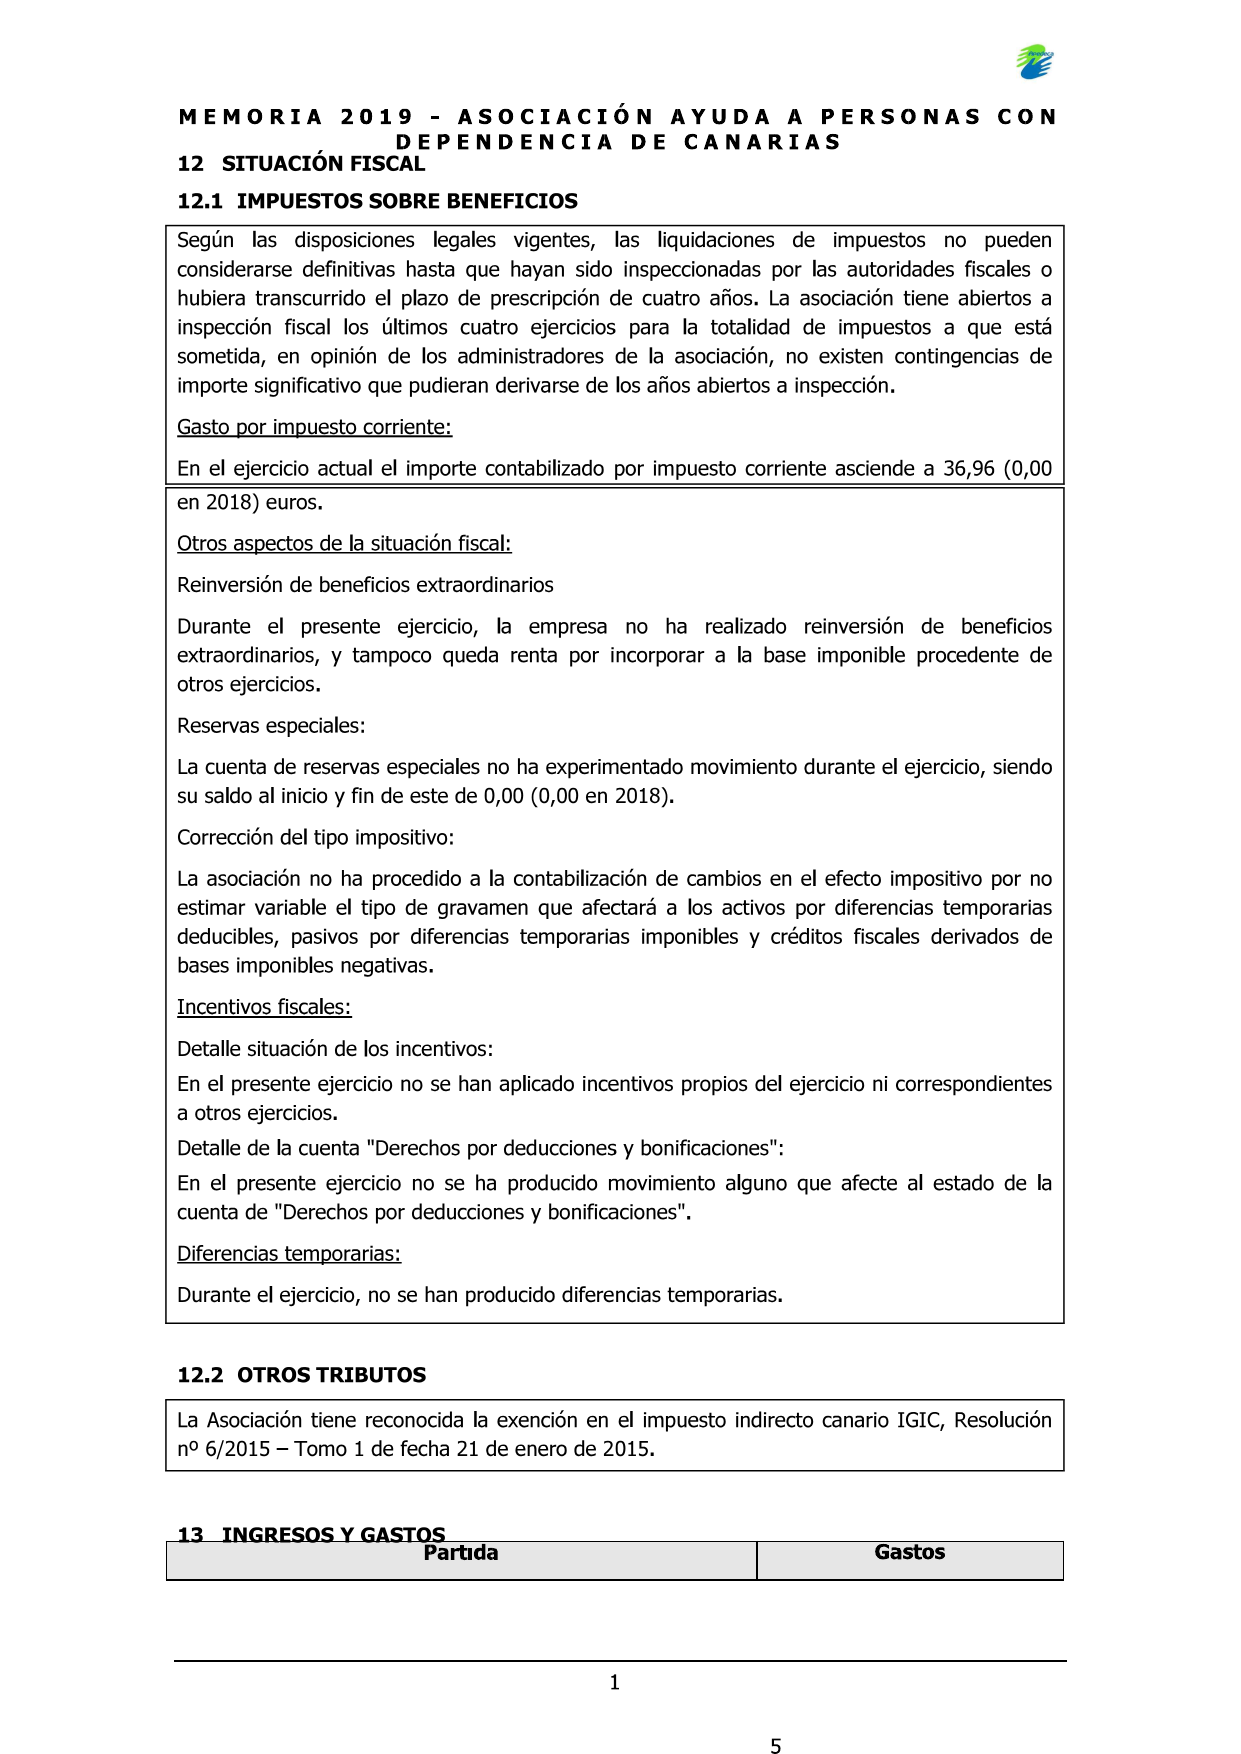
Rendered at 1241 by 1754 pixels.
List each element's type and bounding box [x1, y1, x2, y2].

table_header [167, 1542, 756, 1579]
table_header [758, 1542, 1063, 1579]
